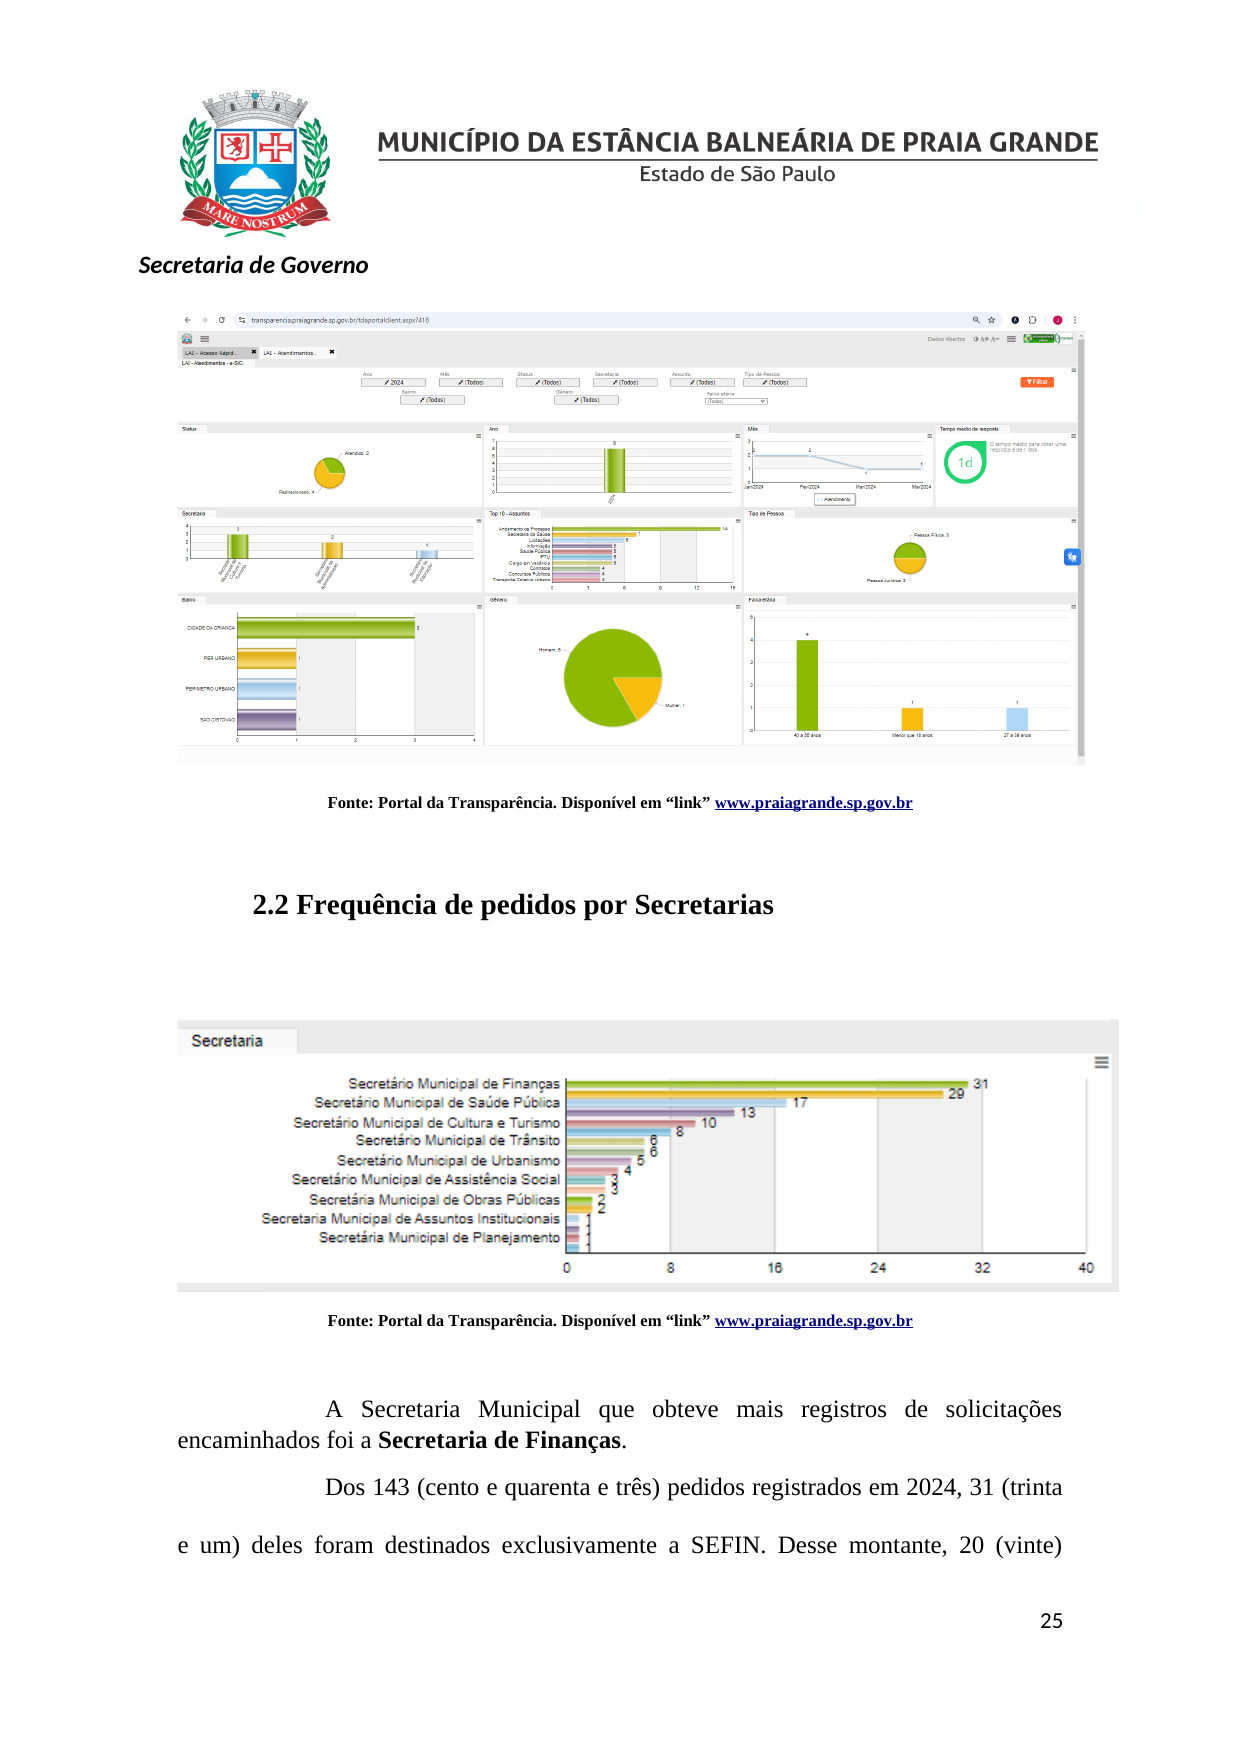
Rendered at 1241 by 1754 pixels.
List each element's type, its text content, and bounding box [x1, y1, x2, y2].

list Frequência de pedidos por Secretarias [252, 887, 1063, 921]
text Fonte: Portal da Transparência. Disponível em “link” www.praiagrande.sp.gov.br [177, 793, 1063, 812]
text Fonte: Portal da Transparência. Disponível em “link” www.praiagrande.sp.gov.br [177, 1310, 1063, 1329]
text A Secretaria Municipal que obteve mais registros de solicitações encaminhados foi a Secretaria de Finanças. [177, 1394, 1063, 1453]
text Dos 143 (cento e quarenta e três) pedidos registrados em 2024, 31 (trinta e um) deles foram destinados exclusivamente a SEFIN. Desse montante, 20 (vinte) [177, 1472, 1063, 1558]
